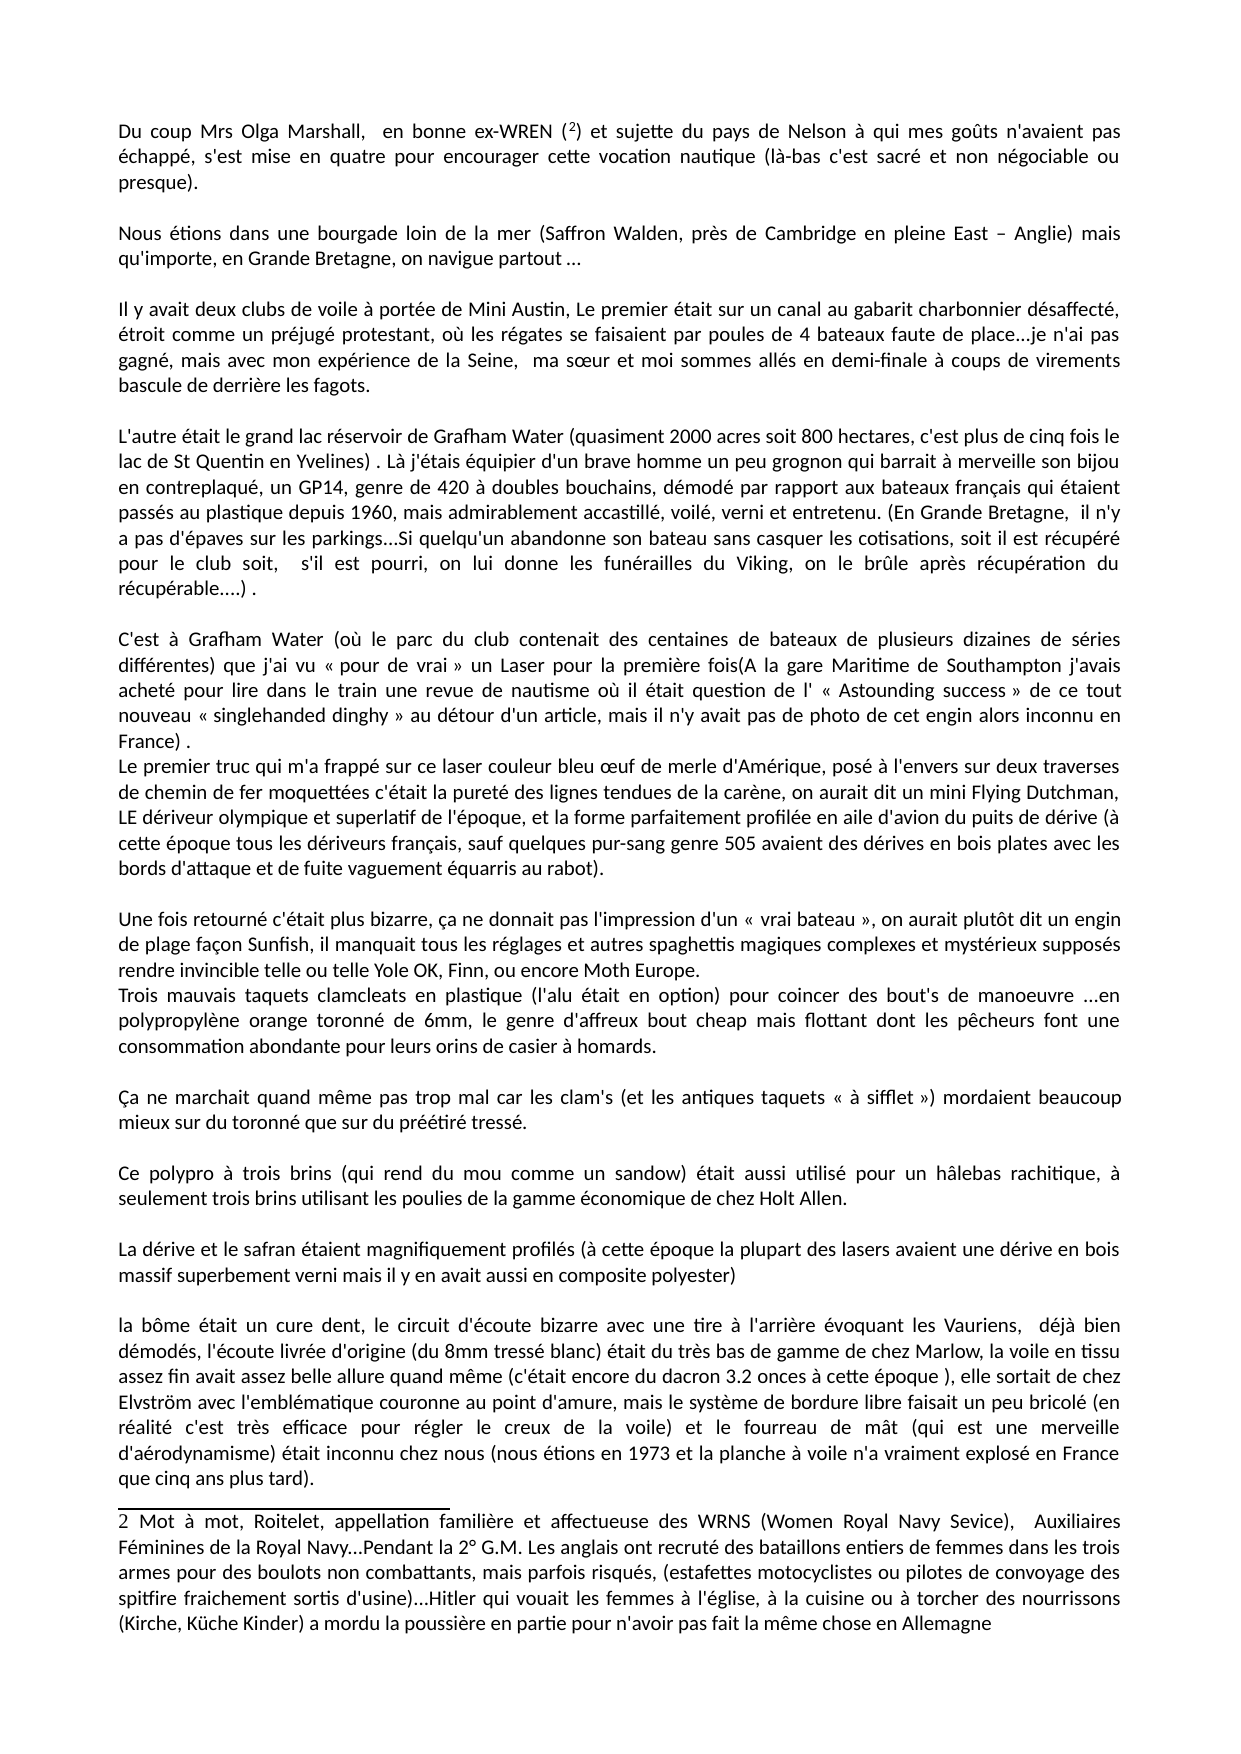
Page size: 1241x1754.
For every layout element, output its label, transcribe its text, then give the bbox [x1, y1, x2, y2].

text Ce polypro à trois brins (qui rend du mou comme un sandow) était aussi utilisé pour un hâlebas rachitique, à seulement trois brins utilisant les poulies de la gamme économique de chez Holt Allen. [118, 1160, 1122, 1211]
text Nous étions dans une bourgade loin de la mer (Saffron Walden, près de Cambridge en pleine East – Anglie) mais qu'importe, en Grande Bretagne, on navigue partout … [118, 220, 1122, 271]
text Du coup Mrs Olga Marshall, en bonne ex-WREN () et sujette du pays de Nelson à qui mes goûts n'avaient pas échappé, s'est mise en quatre pour encourager cette vocation nautique (là-bas c'est sacré et non négociable ou presque). [118, 118, 1122, 194]
text la bôme était un cure dent, le circuit d'écoute bizarre avec une tire à l'arrière évoquant les Vauriens, déjà bien démodés, l'écoute livrée d'origine (du 8mm tressé blanc) était du très bas de gamme de chez Marlow, la voile en tissu assez fin avait assez belle allure quand même (c'était encore du dacron 3.2 onces à cette époque ), elle sortait de chez Elvström avec l'emblématique couronne au point d'amure, mais le système de bordure libre faisait un peu bricolé (en réalité c'est très efficace pour régler le creux de la voile) et le fourreau de mât (qui est une merveille d'aérodynamisme) était inconnu chez nous (nous étions en 1973 et la planche à voile n'a vraiment explosé en France que cinq ans plus tard). [118, 1313, 1122, 1491]
text L'autre était le grand lac réservoir de Grafham Water (quasiment 2000 acres soit 800 hectares, c'est plus de cinq fois le lac de St Quentin en Yvelines) . Là j'étais équipier d'un brave homme un peu grognon qui barrait à merveille son bijou en contreplaqué, un GP14, genre de 420 à doubles bouchains, démodé par rapport aux bateaux français qui étaient passés au plastique depuis 1960, mais admirablement accastillé, voilé, verni et entretenu. (En Grande Bretagne, il n'y a pas d'épaves sur les parkings...Si quelqu'un abandonne son bateau sans casquer les cotisations, soit il est récupéré pour le club soit, s'il est pourri, on lui donne les funérailles du Viking, on le brûle après récupération du récupérable....) . [118, 423, 1122, 601]
text Mot à mot, Roitelet, appellation familière et affectueuse des WRNS (Women Royal Navy Sevice), Auxiliaires Féminines de la Royal Navy...Pendant la 2° G.M. Les anglais ont recruté des bataillons entiers de femmes dans les trois armes pour des boulots non combattants, mais parfois risqués, (estafettes motocyclistes ou pilotes de convoyage des spitfire fraichement sortis d'usine)...Hitler qui vouait les femmes à l'église, à la cuisine ou à torcher des nourrissons (Kirche, Küche Kinder) a mordu la poussière en partie pour n'avoir pas fait la même chose en Allemagne [118, 1509, 1122, 1636]
text Il y avait deux clubs de voile à portée de Mini Austin, Le premier était sur un canal au gabarit charbonnier désaffecté, étroit comme un préjugé protestant, où les régates se faisaient par poules de 4 bateaux faute de place...je n'ai pas gagné, mais avec mon expérience de la Seine, ma sœur et moi sommes allés en demi-finale à coups de virements bascule de derrière les fagots. [118, 296, 1122, 398]
text La dérive et le safran étaient magnifiquement profilés (à cette époque la plupart des lasers avaient une dérive en bois massif superbement verni mais il y en avait aussi en composite polyester) [118, 1236, 1122, 1287]
text C'est à Grafham Water (où le parc du club contenait des centaines de bateaux de plusieurs dizaines de séries différentes) que j'ai vu « pour de vrai » un Laser pour la première fois(A la gare Maritime de Southampton j'avais acheté pour lire dans le train une revue de nautisme où il était question de l' « Astounding success » de ce tout nouveau « singlehanded dinghy » au détour d'un article, mais il n'y avait pas de photo de cet engin alors inconnu en France) . [118, 626, 1122, 753]
text Ça ne marchait quand même pas trop mal car les clam's (et les antiques taquets « à sifflet ») mordaient beaucoup mieux sur du toronné que sur du préétiré tressé. [118, 1084, 1122, 1135]
text Le premier truc qui m'a frappé sur ce laser couleur bleu œuf de merle d'Amérique, posé à l'envers sur deux traverses de chemin de fer moquettées c'était la pureté des lignes tendues de la carène, on aurait dit un mini Flying Dutchman, LE dériveur olympique et superlatif de l'époque, et la forme parfaitement profilée en aile d'avion du puits de dérive (à cette époque tous les dériveurs français, sauf quelques pur-sang genre 505 avaient des dérives en bois plates avec les bords d'attaque et de fuite vaguement équarris au rabot). [118, 753, 1122, 881]
text Trois mauvais taquets clamcleats en plastique (l'alu était en option) pour coincer des bout's de manoeuvre ...en polypropylène orange toronné de 6mm, le genre d'affreux bout cheap mais flottant dont les pêcheurs font une consommation abondante pour leurs orins de casier à homards. [118, 982, 1122, 1058]
text Une fois retourné c'était plus bizarre, ça ne donnait pas l'impression d'un « vrai bateau », on aurait plutôt dit un engin de plage façon Sunfish, il manquait tous les réglages et autres spaghettis magiques complexes et mystérieux supposés rendre invincible telle ou telle Yole OK, Finn, ou encore Moth Europe. [118, 906, 1122, 982]
